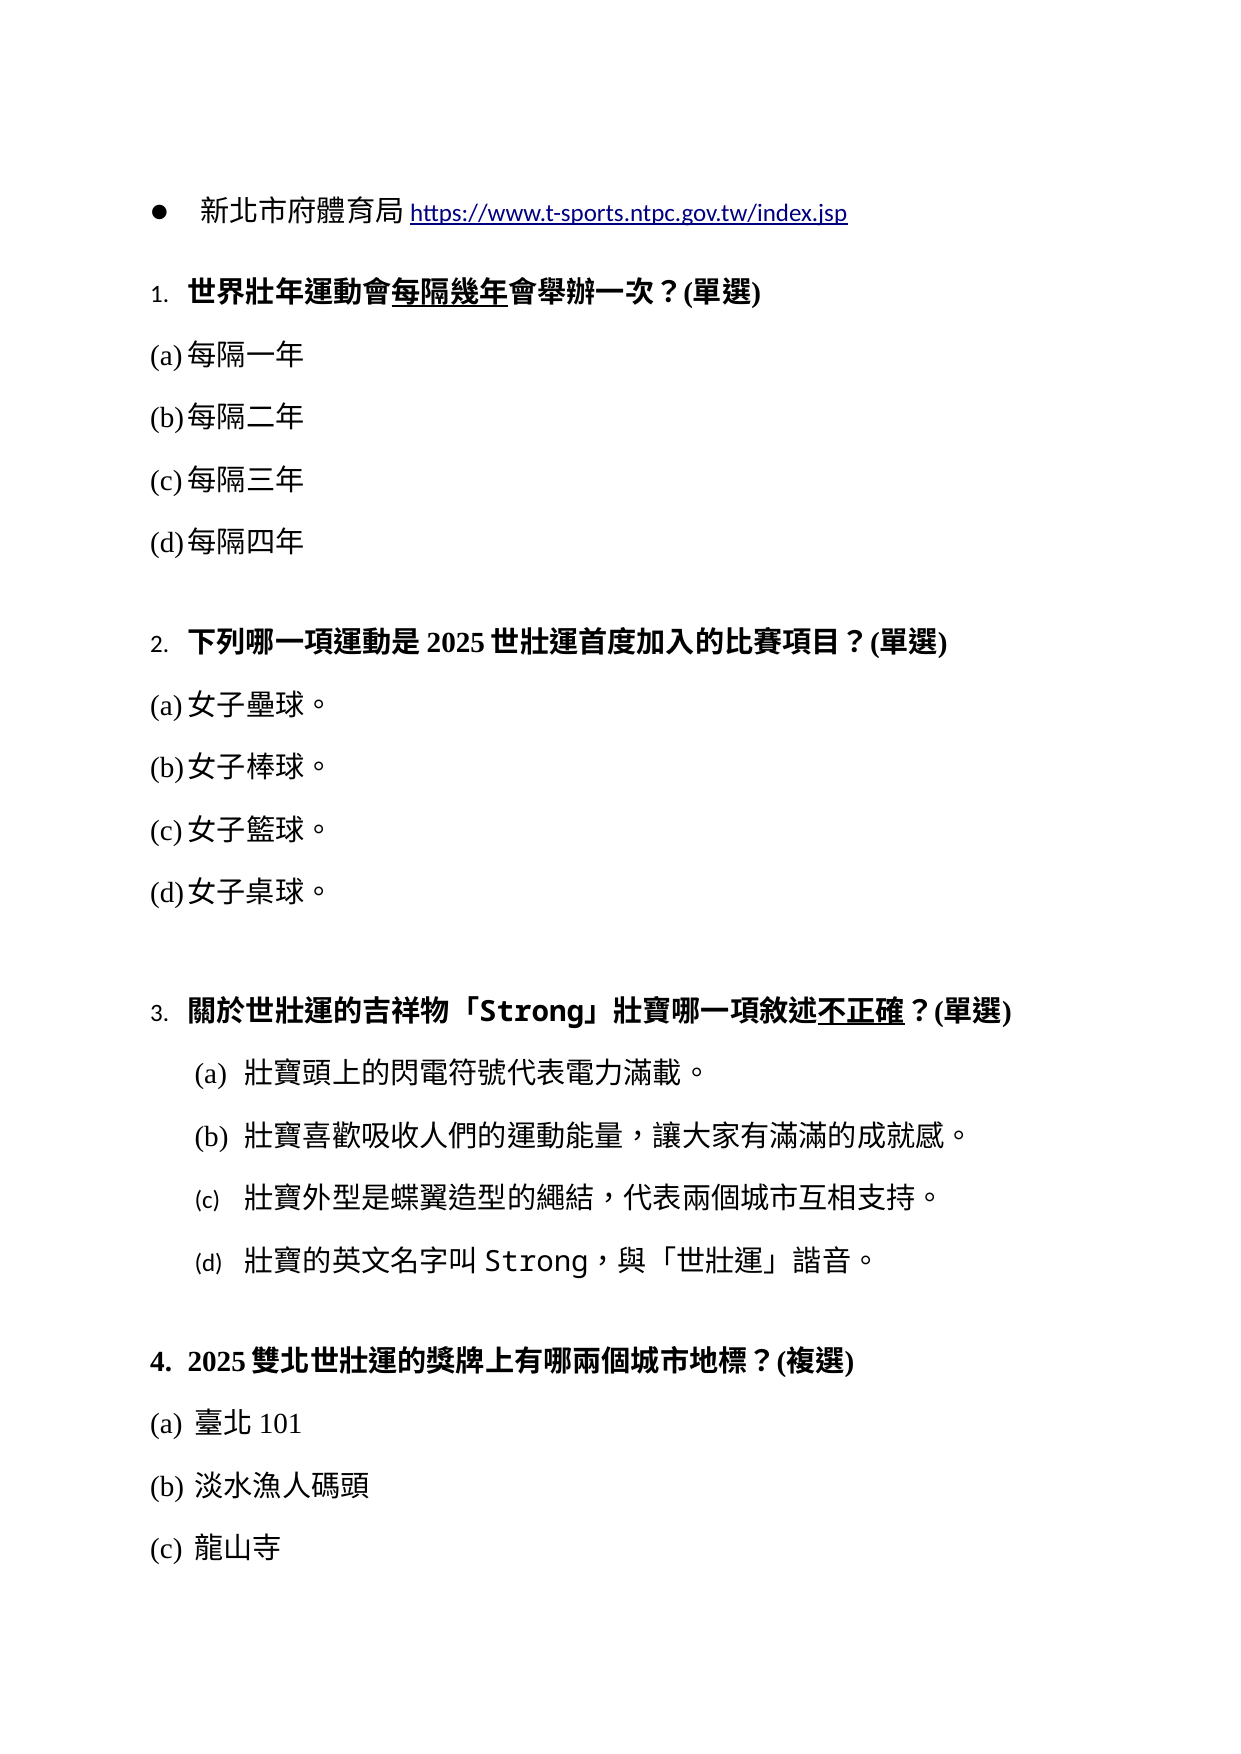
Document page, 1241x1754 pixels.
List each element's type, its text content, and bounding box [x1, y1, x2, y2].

list 每隔二年 [150, 373, 1090, 436]
list 壯寶頭上的閃電符號代表電力滿載。 [194, 1029, 1090, 1092]
list 世界壯年運動會每隔幾年會舉辦一次？(單選) [150, 248, 1090, 311]
list 臺北101 [150, 1379, 1090, 1442]
list 壯寶喜歡吸收人們的運動能量，讓大家有滿滿的成就感。 [194, 1092, 1090, 1154]
list 淡水漁人碼頭 [150, 1442, 1090, 1504]
list 每隔一年 [150, 311, 1090, 373]
list 壯寶的英文名字叫Strong，與「世壯運」諧音。 [194, 1217, 1090, 1279]
list 關於世壯運的吉祥物「Strong」壯寶哪一項敘述不正確？(單選) [150, 967, 1090, 1029]
list 女子棒球。 [150, 723, 1090, 786]
list 2025雙北世壯運的獎牌上有哪兩個城市地標？(複選) [150, 1317, 1090, 1379]
list 每隔三年 [150, 436, 1090, 498]
list 下列哪一項運動是2025世壯運首度加入的比賽項目？(單選) [150, 598, 1090, 661]
list 龍山寺 [150, 1504, 1090, 1567]
list 女子壘球。 [150, 661, 1090, 723]
list 每隔四年 [150, 498, 1090, 561]
list 女子籃球。 [150, 786, 1090, 848]
list 壯寶外型是蝶翼造型的繩結，代表兩個城市互相支持。 [194, 1154, 1090, 1217]
list 新北市府體育局https://www.t-sports.ntpc.gov.tw/index.jsp [150, 167, 1090, 229]
list 女子桌球。 [150, 848, 1090, 911]
